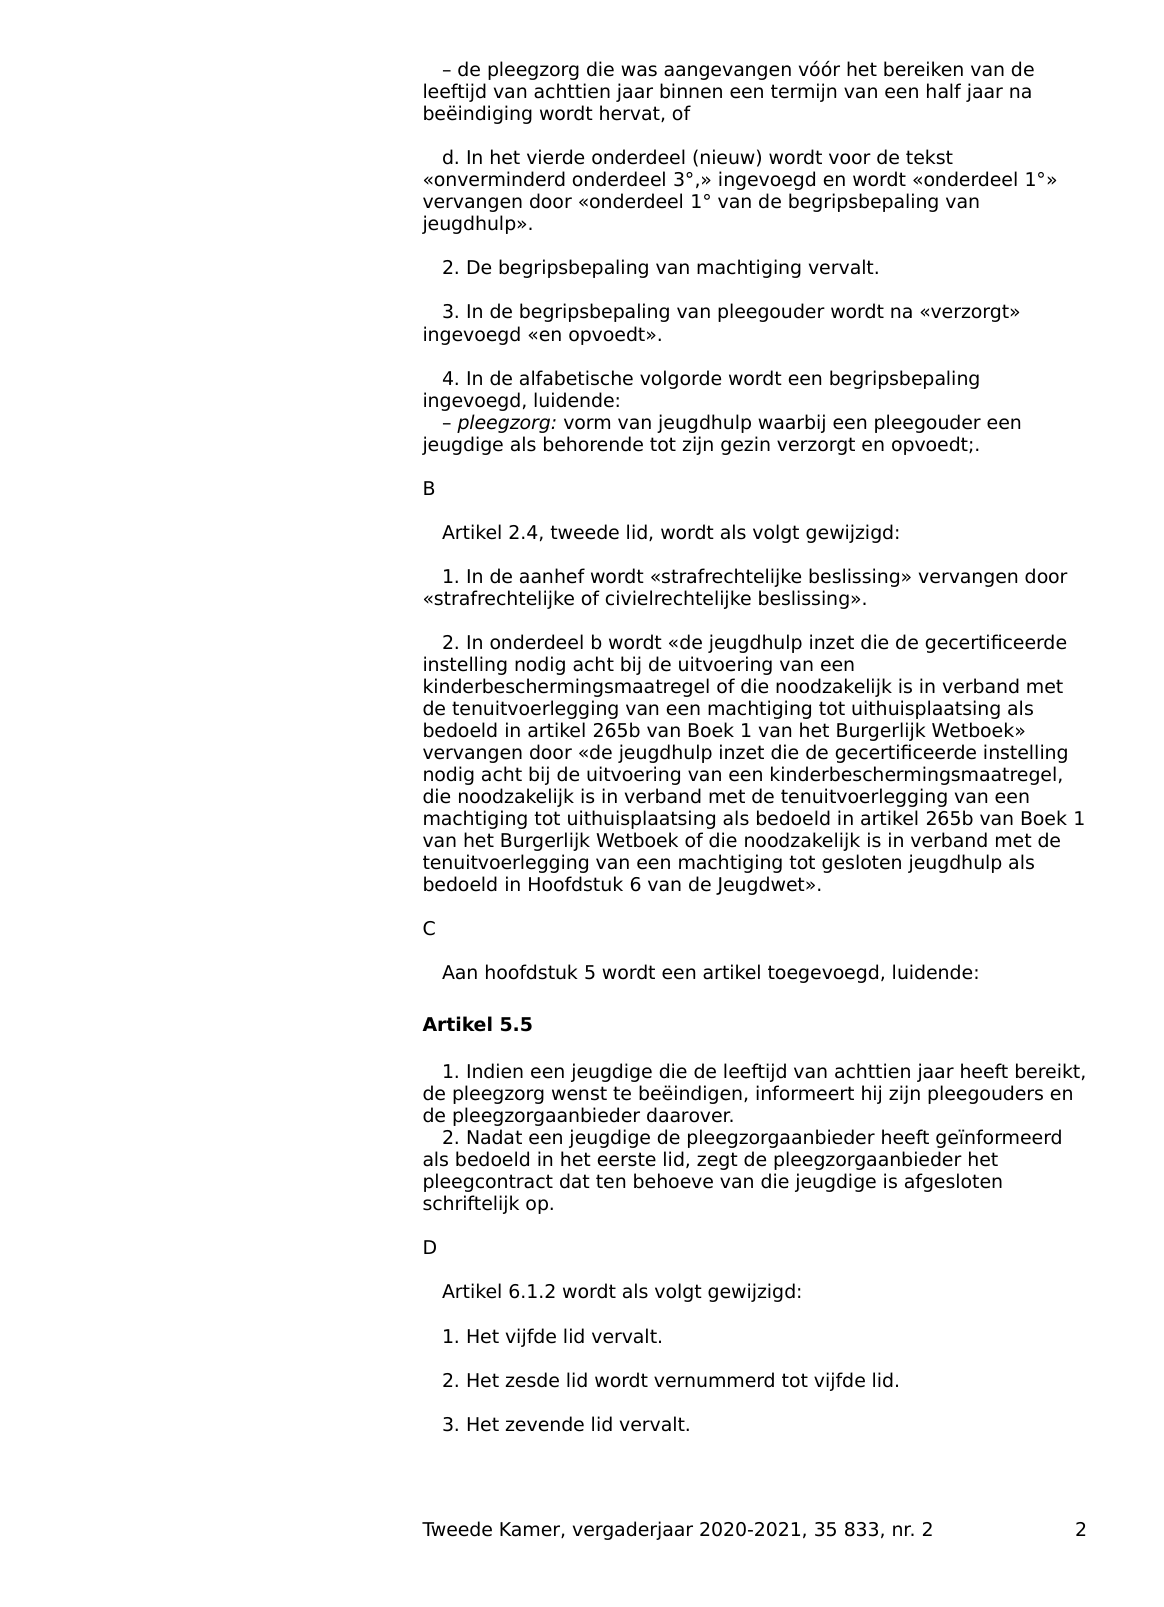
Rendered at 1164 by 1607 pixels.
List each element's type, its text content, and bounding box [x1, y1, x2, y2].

text 1. Indien een jeugdige die de leeftijd van achttien jaar heeft bereikt, de pleegzorg wenst te beëindigen, informeert hij zijn pleegouders en de pleegzorgaanbieder daarover. [422, 1061, 1087, 1127]
text 2. Het zesde lid wordt vernummerd tot vijfde lid. [422, 1370, 1087, 1392]
text 1. Het vijfde lid vervalt. [422, 1326, 1087, 1348]
text 3. In de begripsbepaling van pleegouder wordt na «verzorgt» ingevoegd «en opvoedt». [422, 301, 1087, 345]
text 3. Het zevende lid vervalt. [422, 1414, 1087, 1436]
text Artikel 2.4, tweede lid, wordt als volgt gewijzigd: [422, 522, 1087, 544]
text – pleegzorg: vorm van jeugdhulp waarbij een pleegouder een jeugdige als behorende tot zijn gezin verzorgt en opvoedt;. [422, 412, 1087, 456]
text 2. Nadat een jeugdige de pleegzorgaanbieder heeft geïnformeerd als bedoeld in het eerste lid, zegt de pleegzorgaanbieder het pleegcontract dat ten behoeve van die jeugdige is afgesloten schriftelijk op. [422, 1127, 1087, 1215]
text 1. In de aanhef wordt «strafrechtelijke beslissing» vervangen door «strafrechtelijke of civielrechtelijke beslissing». [422, 566, 1087, 610]
text – de pleegzorg die was aangevangen vóór het bereiken van de leeftijd van achttien jaar binnen een termijn van een half jaar na beëindiging wordt hervat, of [422, 59, 1087, 125]
subtitle Artikel 5.5 [422, 1014, 1087, 1036]
text d. In het vierde onderdeel (nieuw) wordt voor de tekst «onverminderd onderdeel 3°,» ingevoegd en wordt «onderdeel 1°» vervangen door «onderdeel 1° van de begripsbepaling van jeugdhulp». [422, 147, 1087, 235]
text Artikel 6.1.2 wordt als volgt gewijzigd: [422, 1281, 1087, 1303]
text B [422, 478, 1087, 500]
text 4. In de alfabetische volgorde wordt een begripsbepaling ingevoegd, luidende: [422, 368, 1087, 412]
text C [422, 918, 1087, 940]
text 2. In onderdeel b wordt «de jeugdhulp inzet die de gecertificeerde instelling nodig acht bij de uitvoering van een kinderbeschermingsmaatregel of die noodzakelijk is in verband met de tenuitvoerlegging van een machtiging tot uithuisplaatsing als bedoeld in artikel 265b van Boek 1 van het Burgerlijk Wetboek» vervangen door «de jeugdhulp inzet die de gecertificeerde instelling nodig acht bij de uitvoering van een kinderbeschermingsmaatregel, die noodzakelijk is in verband met de tenuitvoerlegging van een machtiging tot uithuisplaatsing als bedoeld in artikel 265b van Boek 1 van het Burgerlijk Wetboek of die noodzakelijk is in verband met de tenuitvoerlegging van een machtiging tot gesloten jeugdhulp als bedoeld in Hoofdstuk 6 van de Jeugdwet». [422, 632, 1087, 896]
text D [422, 1237, 1087, 1259]
text 2. De begripsbepaling van machtiging vervalt. [422, 257, 1087, 279]
text Aan hoofdstuk 5 wordt een artikel toegevoegd, luidende: [422, 962, 1087, 984]
